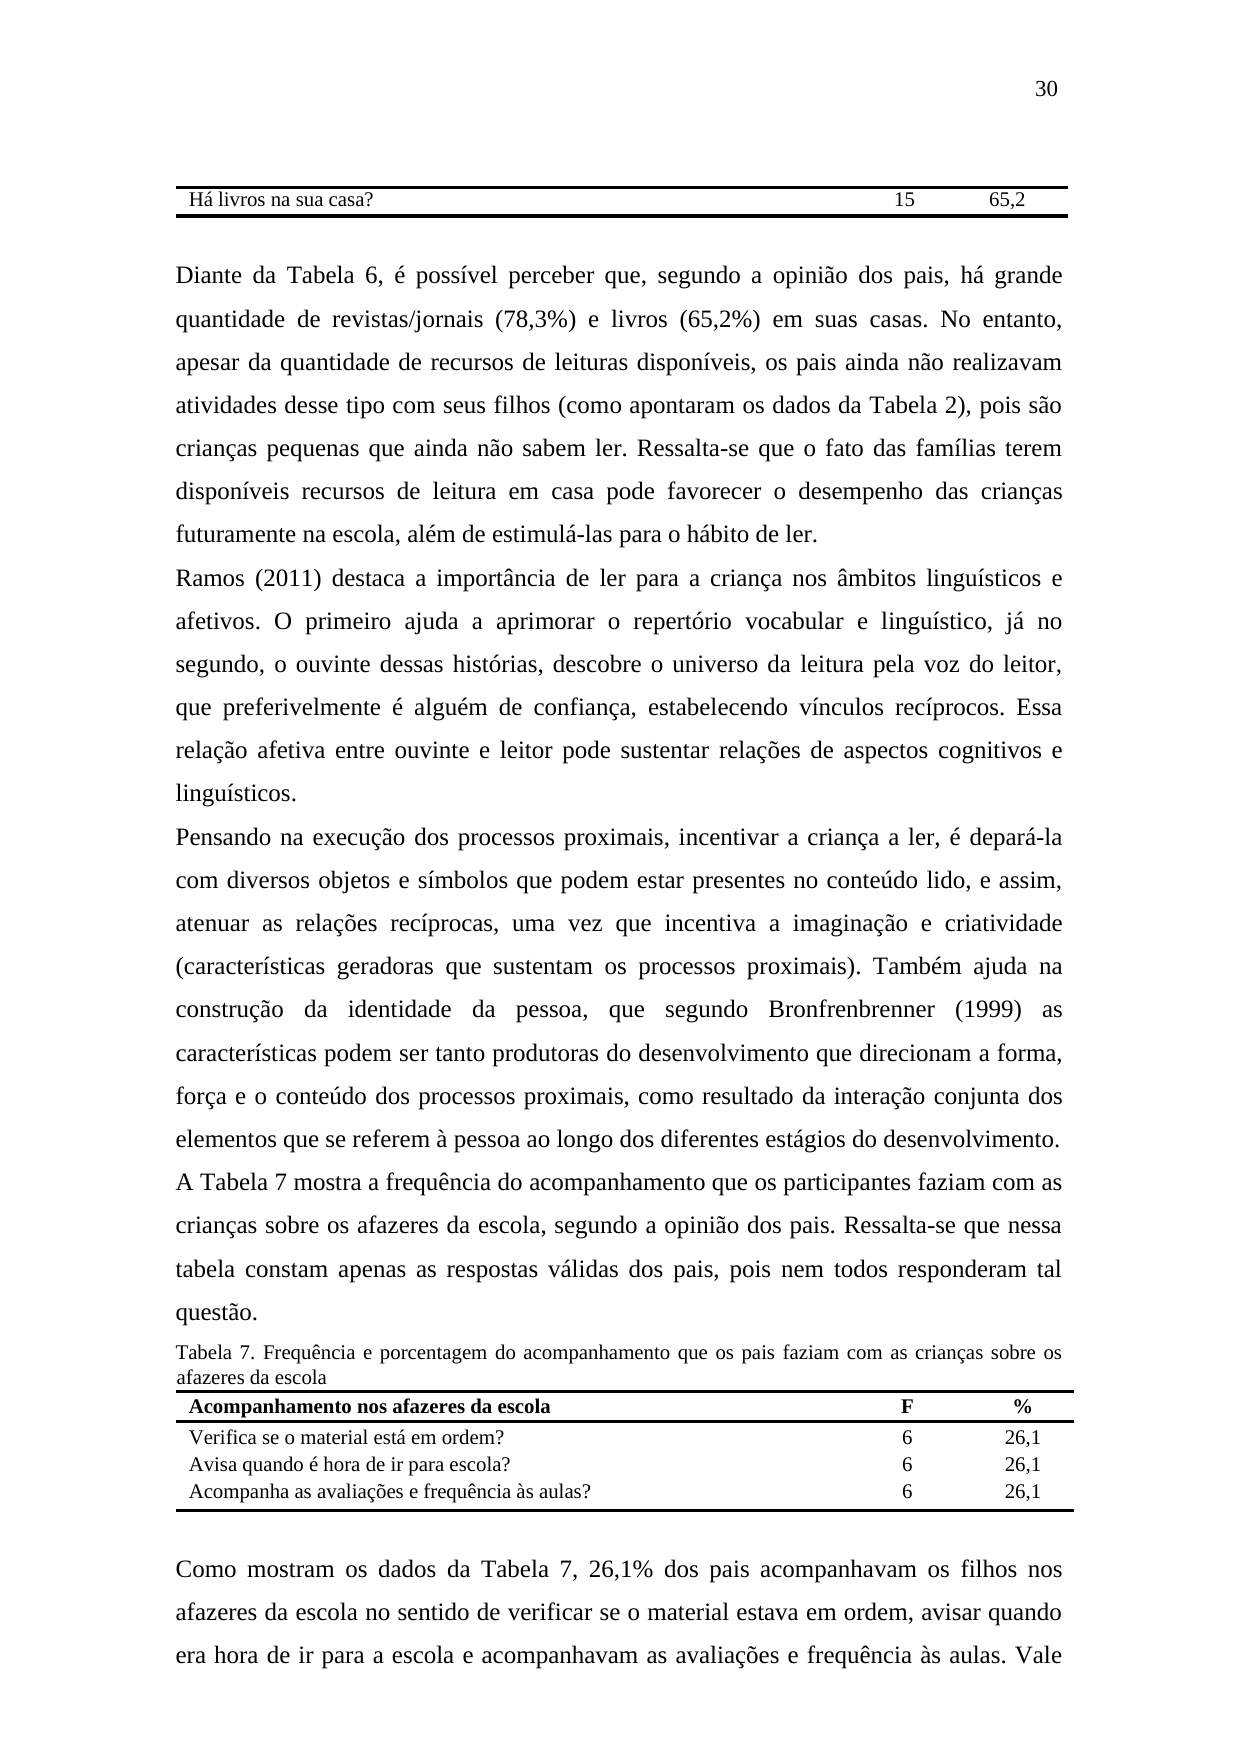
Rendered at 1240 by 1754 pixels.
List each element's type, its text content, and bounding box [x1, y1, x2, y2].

table_cell 26,1 [1005, 1478, 1074, 1508]
table_cell 26,1 [1005, 1423, 1074, 1451]
table_header F [901, 1393, 1004, 1420]
table_cell 65,2 [989, 189, 1068, 214]
table_cell Acompanha as avaliações e frequência às aulas? [176, 1478, 901, 1508]
table_header Acompanhamento nos afazeres da escola [176, 1393, 901, 1420]
table_cell 6 [901, 1451, 1004, 1478]
text A Tabela 7 mostra a frequência do acompanhamento que os participantes faziam com as crianças sobre os afazeres da escola, segundo a opinião dos pais. Ressalta-se que nessa tabela constam apenas as respostas válidas dos pais, pois nem todos responderam tal questão. [175, 1167, 1063, 1326]
text Pensando na execução dos processos proximais, incentivar a criança a ler, é depará-la com diversos objetos e símbolos que podem estar presentes no conteúdo lido, e assim, atenuar as relações recíprocas, uma vez que incentiva a imaginação e criatividade (características geradoras que sustentam os processos proximais). Também ajuda na construção da identidade da pessoa, que segundo Bronfrenbrenner (1999) as características podem ser tanto produtoras do desenvolvimento que direcionam a forma, força e o conteúdo dos processos proximais, como resultado da interação conjunta dos elementos que se referem à pessoa ao longo dos diferentes estágios do desenvolvimento. [175, 822, 1063, 1153]
table_header % [1005, 1393, 1074, 1420]
text Diante da Tabela 6, é possível perceber que, segundo a opinião dos pais, há grande quantidade de revistas/jornais (78,3%) e livros (65,2%) em suas casas. No entanto, apesar da quantidade de recursos de leituras disponíveis, os pais ainda não realizavam atividades desse tipo com seus filhos (como apontaram os dados da Tabela 2), pois são crianças pequenas que ainda não sabem ler. Ressalta-se que o fato das famílias terem disponíveis recursos de leitura em casa pode favorecer o desempenho das crianças futuramente na escola, além de estimulá-las para o hábito de ler. [175, 261, 1063, 548]
table_cell 6 [901, 1478, 1004, 1508]
table_cell 6 [901, 1423, 1004, 1451]
text Ramos (2011) destaca a importância de ler para a criança nos âmbitos linguísticos e afetivos. O primeiro ajuda a aprimorar o repertório vocabular e linguístico, já no segundo, o ouvinte dessas histórias, descobre o universo da leitura pela voz do leitor, que preferivelmente é alguém de confiança, estabelecendo vínculos recíprocos. Essa relação afetiva entre ouvinte e leitor pode sustentar relações de aspectos cognitivos e linguísticos. [175, 563, 1063, 807]
table_cell 26,1 [1005, 1451, 1074, 1478]
text Como mostram os dados da Tabela 7, 26,1% dos pais acompanhavam os filhos nos afazeres da escola no sentido de verificar se o material estava em ordem, avisar quando era hora de ir para a escola e acompanhavam as avaliações e frequência às aulas. Vale [175, 1554, 1063, 1669]
text Tabela 7. Frequência e porcentagem do acompanhamento que os pais faziam com as crianças sobre os afazeres da escola [175, 1340, 1064, 1389]
table_cell Verifica se o material está em ordem? [176, 1423, 901, 1451]
table_cell Avisa quando é hora de ir para escola? [176, 1451, 901, 1478]
table_cell 15 [894, 189, 989, 214]
table_cell Há livros na sua casa? [176, 189, 894, 214]
